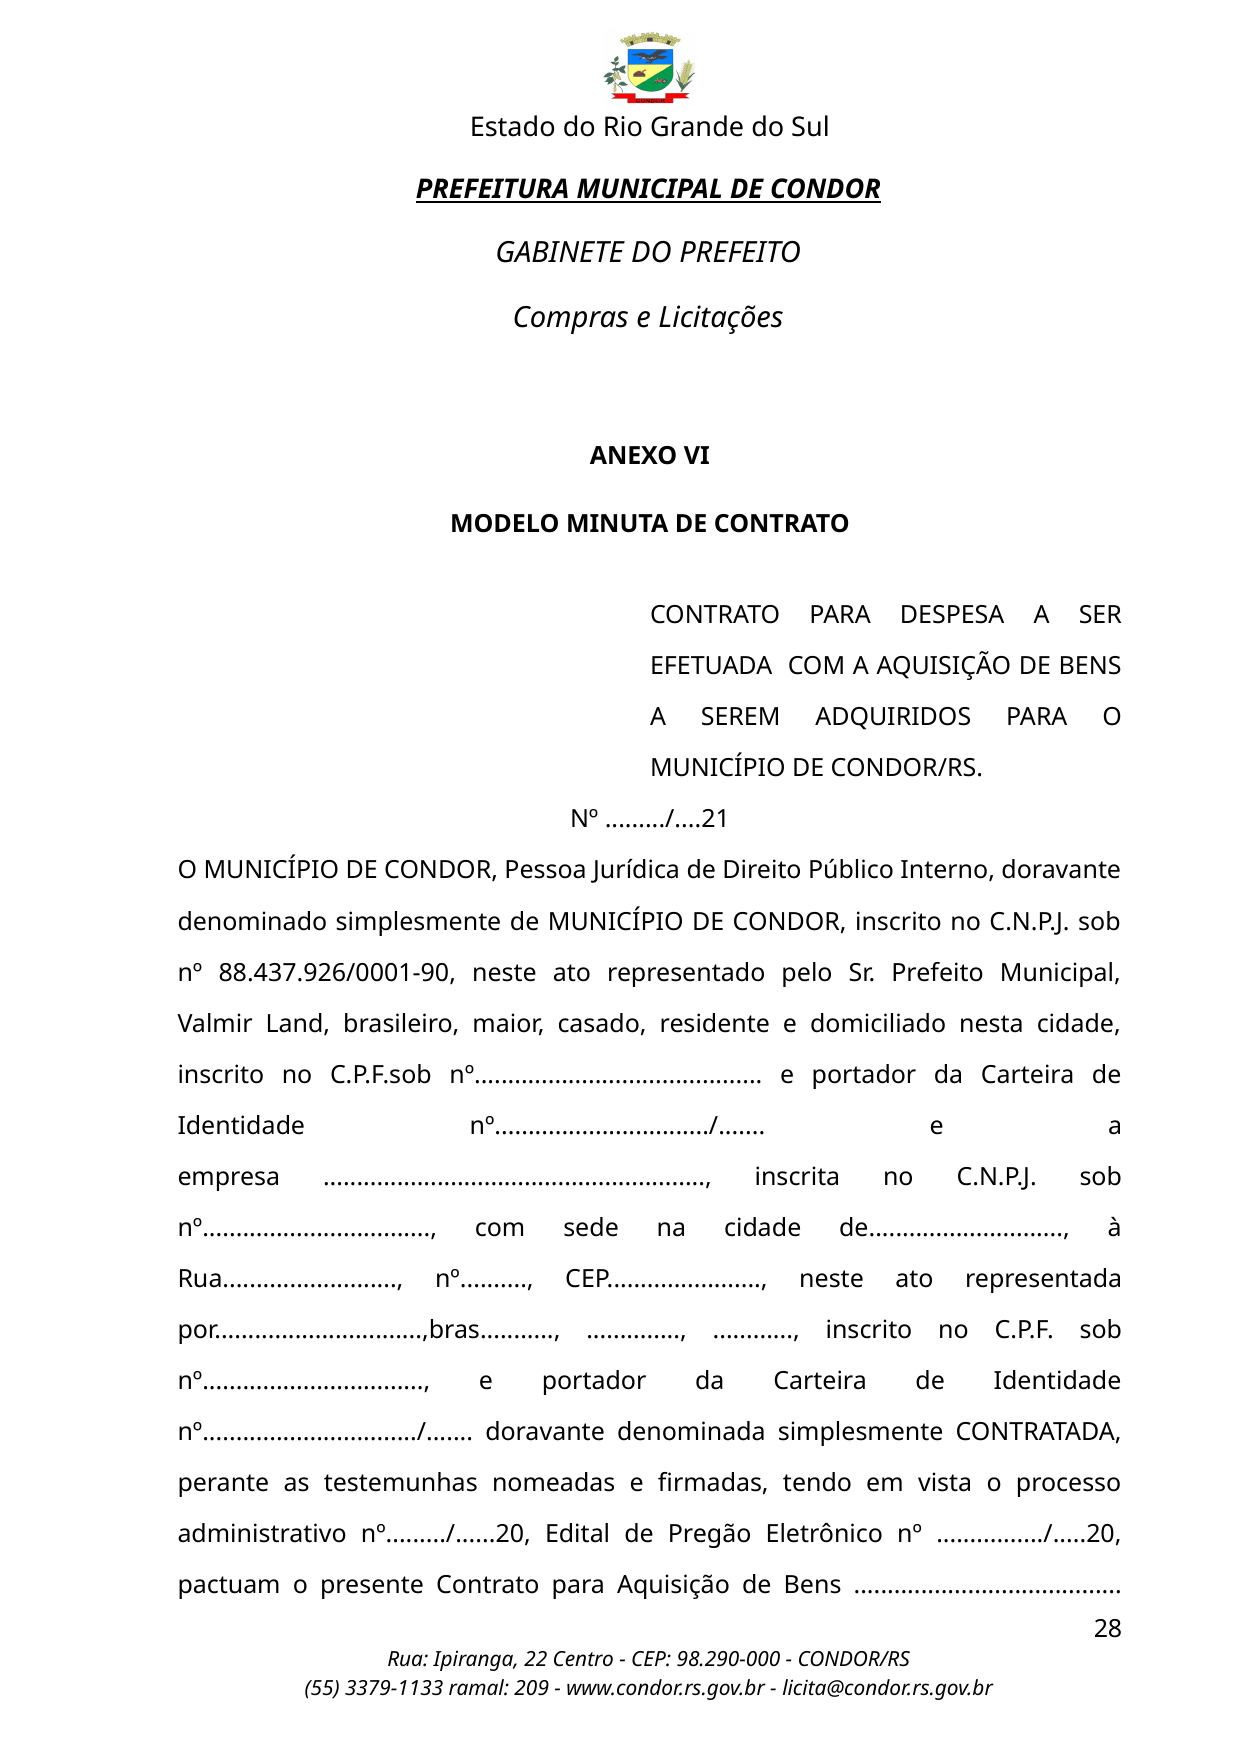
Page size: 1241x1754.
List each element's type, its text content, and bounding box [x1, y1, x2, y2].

text ANEXO VI [177, 438, 1122, 472]
text O MUNICÍPIO DE CONDOR, Pessoa Jurídica de Direito Público Interno, doravante denominado simplesmente de MUNICÍPIO DE CONDOR, inscrito no C.N.P.J. sob nº 88.437.926/0001-90, neste ato representado pelo Sr. Prefeito Municipal, Valmir Land, brasileiro, maior, casado, residente e domiciliado nesta cidade, inscrito no C.P.F.sob nº........................................... e portador da Carteira de Identidade nº................................/....... e a empresa ........................................................., inscrita no C.N.P.J. sob nº.................................., com sede na cidade de............................., à Rua.........................., nº.........., CEP......................., neste ato representada por...............................,bras..........., .............., ............, inscrito no C.P.F. sob nº................................., e portador da Carteira de Identidade nº................................/....... doravante denominada simplesmente CONTRATADA, perante as testemunhas nomeadas e firmadas, tendo em vista o processo administrativo nº........./......20, Edital de Pregão Eletrônico nº ................/.....20, pactuam o presente Contrato para Aquisição de Bens ........................................ [177, 852, 1122, 1601]
text CONTRATO PARA DESPESA A SER EFETUADA COM A AQUISIÇÃO DE BENS A SEREM ADQUIRIDOS PARA O MUNICÍPIO DE CONDOR/RS. [650, 597, 1122, 784]
text Nº ........./....21 [177, 801, 1122, 835]
text MODELO MINUTA DE CONTRATO [177, 506, 1122, 540]
